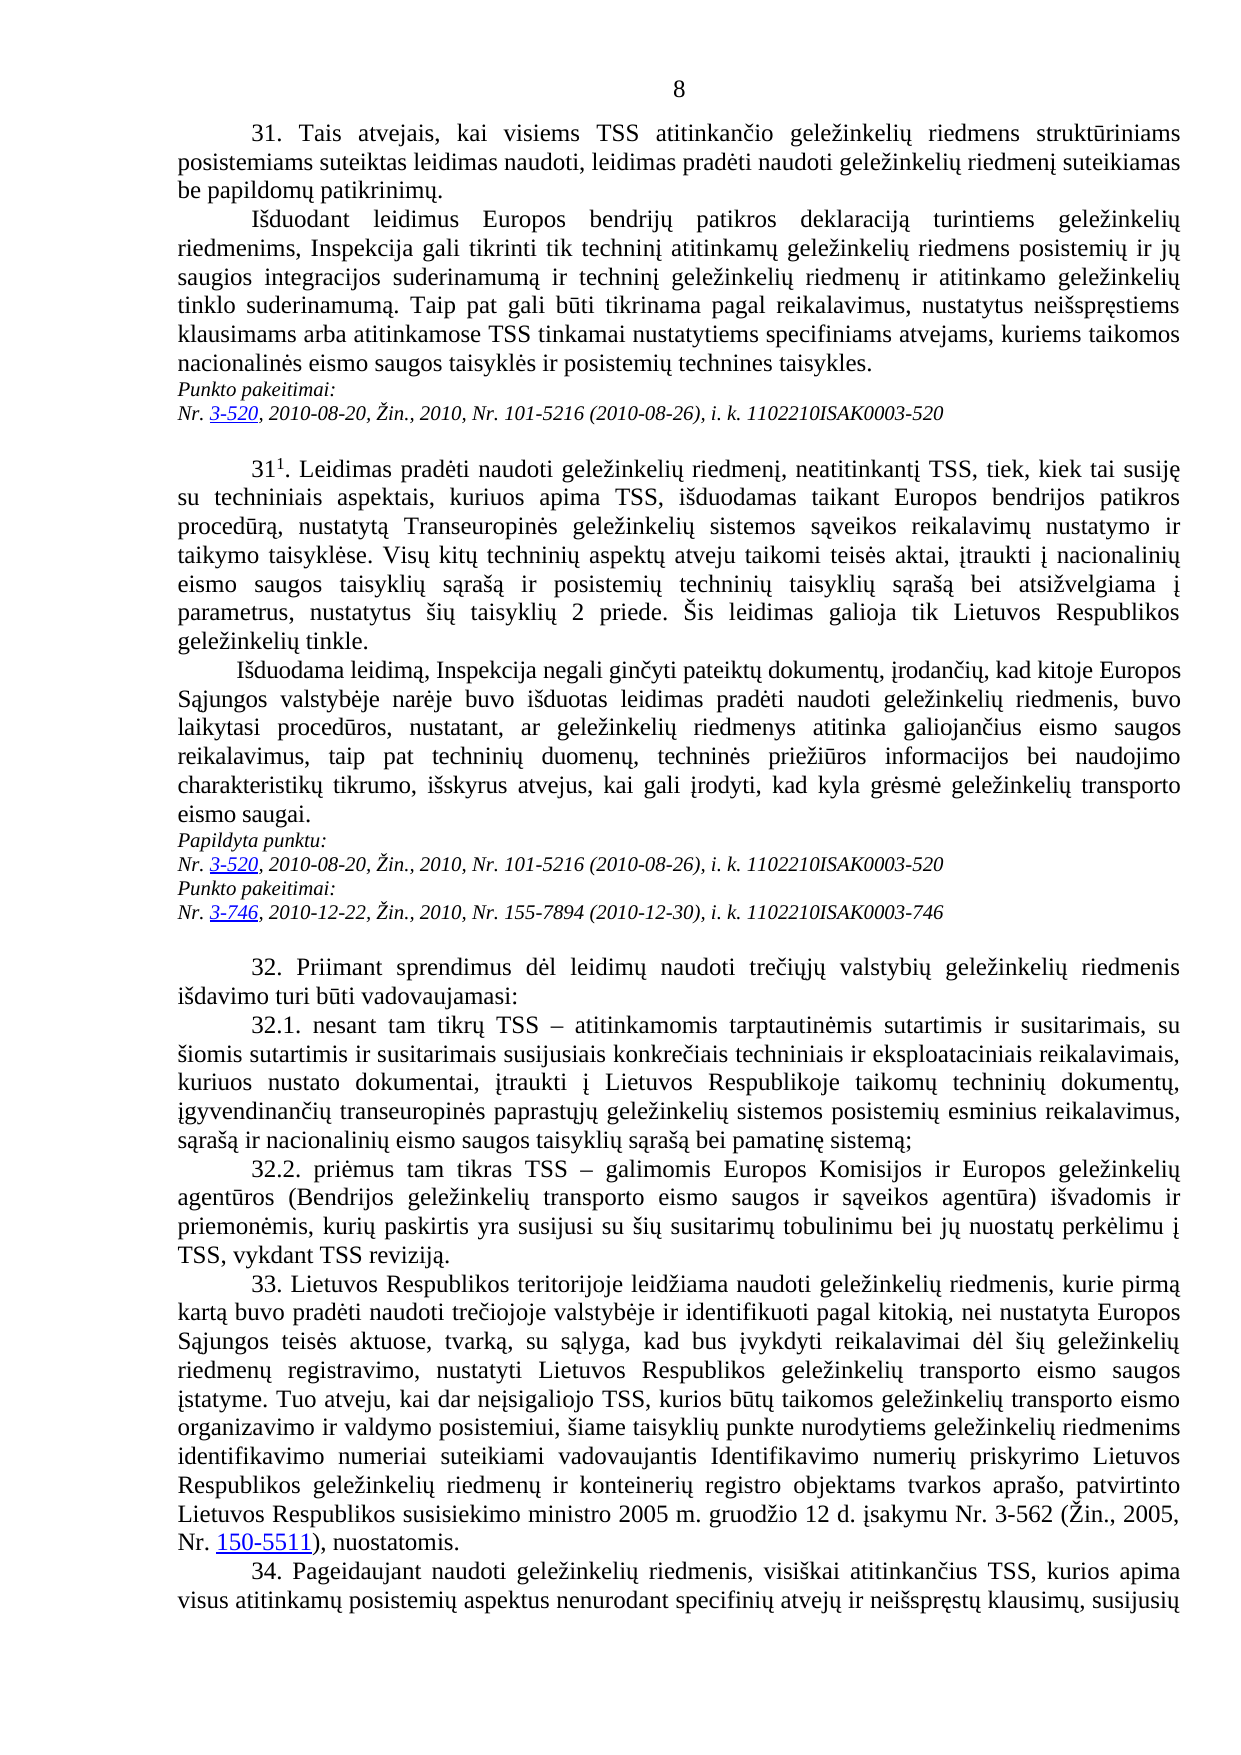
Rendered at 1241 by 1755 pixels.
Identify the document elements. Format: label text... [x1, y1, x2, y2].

text 32. Priimant sprendimus dėl leidimų naudoti trečiųjų valstybių geležinkelių riedmenis išdavimo turi būti vadovaujamasi: [177, 952, 1181, 1010]
text 31. Tais atvejais, kai visiems TSS atitinkančio geležinkelių riedmens struktūriniams posistemiams suteiktas leidimas naudoti, leidimas pradėti naudoti geležinkelių riedmenį suteikiamas be papildomų patikrinimų. [177, 118, 1181, 204]
text 32.1. nesant tam tikrų TSS – atitinkamomis tarptautinėmis sutartimis ir susitarimais, su šiomis sutartimis ir susitarimais susijusiais konkrečiais techniniais ir eksploataciniais reikalavimais, kuriuos nustato dokumentai, įtraukti į Lietuvos Respublikoje taikomų techninių dokumentų, įgyvendinančių transeuropinės paprastųjų geležinkelių sistemos posistemių esminius reikalavimus, sąrašą ir nacionalinių eismo saugos taisyklių sąrašą bei pamatinę sistemą; [177, 1010, 1181, 1154]
text Nr. 3-746, 2010-12-22, Žin., 2010, Nr. 155-7894 (2010-12-30), i. k. 1102210ISAK0003-746 [177, 900, 1181, 924]
text 34. Pageidaujant naudoti geležinkelių riedmenis, visiškai atitinkančius TSS, kurios apima visus atitinkamų posistemių aspektus nenurodant specifinių atvejų ir neišspręstų klausimų, susijusių [177, 1556, 1181, 1614]
text Išduodama leidimą, Inspekcija negali ginčyti pateiktų dokumentų, įrodančių, kad kitoje Europos Sąjungos valstybėje narėje buvo išduotas leidimas pradėti naudoti geležinkelių riedmenis, buvo laikytasi procedūros, nustatant, ar geležinkelių riedmenys atitinka galiojančius eismo saugos reikalavimus, taip pat techninių duomenų, techninės priežiūros informacijos bei naudojimo charakteristikų tikrumo, išskyrus atvejus, kai gali įrodyti, kad kyla grėsmė geležinkelių transporto eismo saugai. [177, 655, 1181, 827]
text Punkto pakeitimai: [177, 377, 1181, 401]
text Išduodant leidimus Europos bendrijų patikros deklaraciją turintiems geležinkelių riedmenims, Inspekcija gali tikrinti tik techninį atitinkamų geležinkelių riedmens posistemių ir jų saugios integracijos suderinamumą ir techninį geležinkelių riedmenų ir atitinkamo geležinkelių tinklo suderinamumą. Taip pat gali būti tikrinama pagal reikalavimus, nustatytus neišspręstiems klausimams arba atitinkamose TSS tinkamai nustatytiems specifiniams atvejams, kuriems taikomos nacionalinės eismo saugos taisyklės ir posistemių technines taisykles. [177, 204, 1181, 377]
text Papildyta punktu: [177, 827, 1181, 852]
text Nr. 3-520, 2010-08-20, Žin., 2010, Nr. 101-5216 (2010-08-26), i. k. 1102210ISAK0003-520 [177, 401, 1181, 425]
text 32.2. priėmus tam tikras TSS – galimomis Europos Komisijos ir Europos geležinkelių agentūros (Bendrijos geležinkelių transporto eismo saugos ir sąveikos agentūra) išvadomis ir priemonėmis, kurių paskirtis yra susijusi su šių susitarimų tobulinimu bei jų nuostatų perkėlimu į TSS, vykdant TSS reviziją. [177, 1154, 1181, 1269]
text 33. Lietuvos Respublikos teritorijoje leidžiama naudoti geležinkelių riedmenis, kurie pirmą kartą buvo pradėti naudoti trečiojoje valstybėje ir identifikuoti pagal kitokią, nei nustatyta Europos Sąjungos teisės aktuose, tvarką, su sąlyga, kad bus įvykdyti reikalavimai dėl šių geležinkelių riedmenų registravimo, nustatyti Lietuvos Respublikos geležinkelių transporto eismo saugos įstatyme. Tuo atveju, kai dar neįsigaliojo TSS, kurios būtų taikomos geležinkelių transporto eismo organizavimo ir valdymo posistemiui, šiame taisyklių punkte nurodytiems geležinkelių riedmenims identifikavimo numeriai suteikiami vadovaujantis Identifikavimo numerių priskyrimo Lietuvos Respublikos geležinkelių riedmenų ir konteinerių registro objektams tvarkos aprašo, patvirtinto Lietuvos Respublikos susisiekimo ministro 2005 m. gruodžio 12 d. įsakymu Nr. 3-562 (Žin., 2005, Nr. 150-5511), nuostatomis. [177, 1269, 1181, 1556]
text 311. Leidimas pradėti naudoti geležinkelių riedmenį, neatitinkantį TSS, tiek, kiek tai susiję su techniniais aspektais, kuriuos apima TSS, išduodamas taikant Europos bendrijos patikros procedūrą, nustatytą Transeuropinės geležinkelių sistemos sąveikos reikalavimų nustatymo ir taikymo taisyklėse. Visų kitų techninių aspektų atveju taikomi teisės aktai, įtraukti į nacionalinių eismo saugos taisyklių sąrašą ir posistemių techninių taisyklių sąrašą bei atsižvelgiama į parametrus, nustatytus šių taisyklių 2 priede. Šis leidimas galioja tik Lietuvos Respublikos geležinkelių tinkle. [177, 454, 1181, 655]
text Nr. 3-520, 2010-08-20, Žin., 2010, Nr. 101-5216 (2010-08-26), i. k. 1102210ISAK0003-520 [177, 852, 1181, 876]
text Punkto pakeitimai: [177, 876, 1181, 900]
